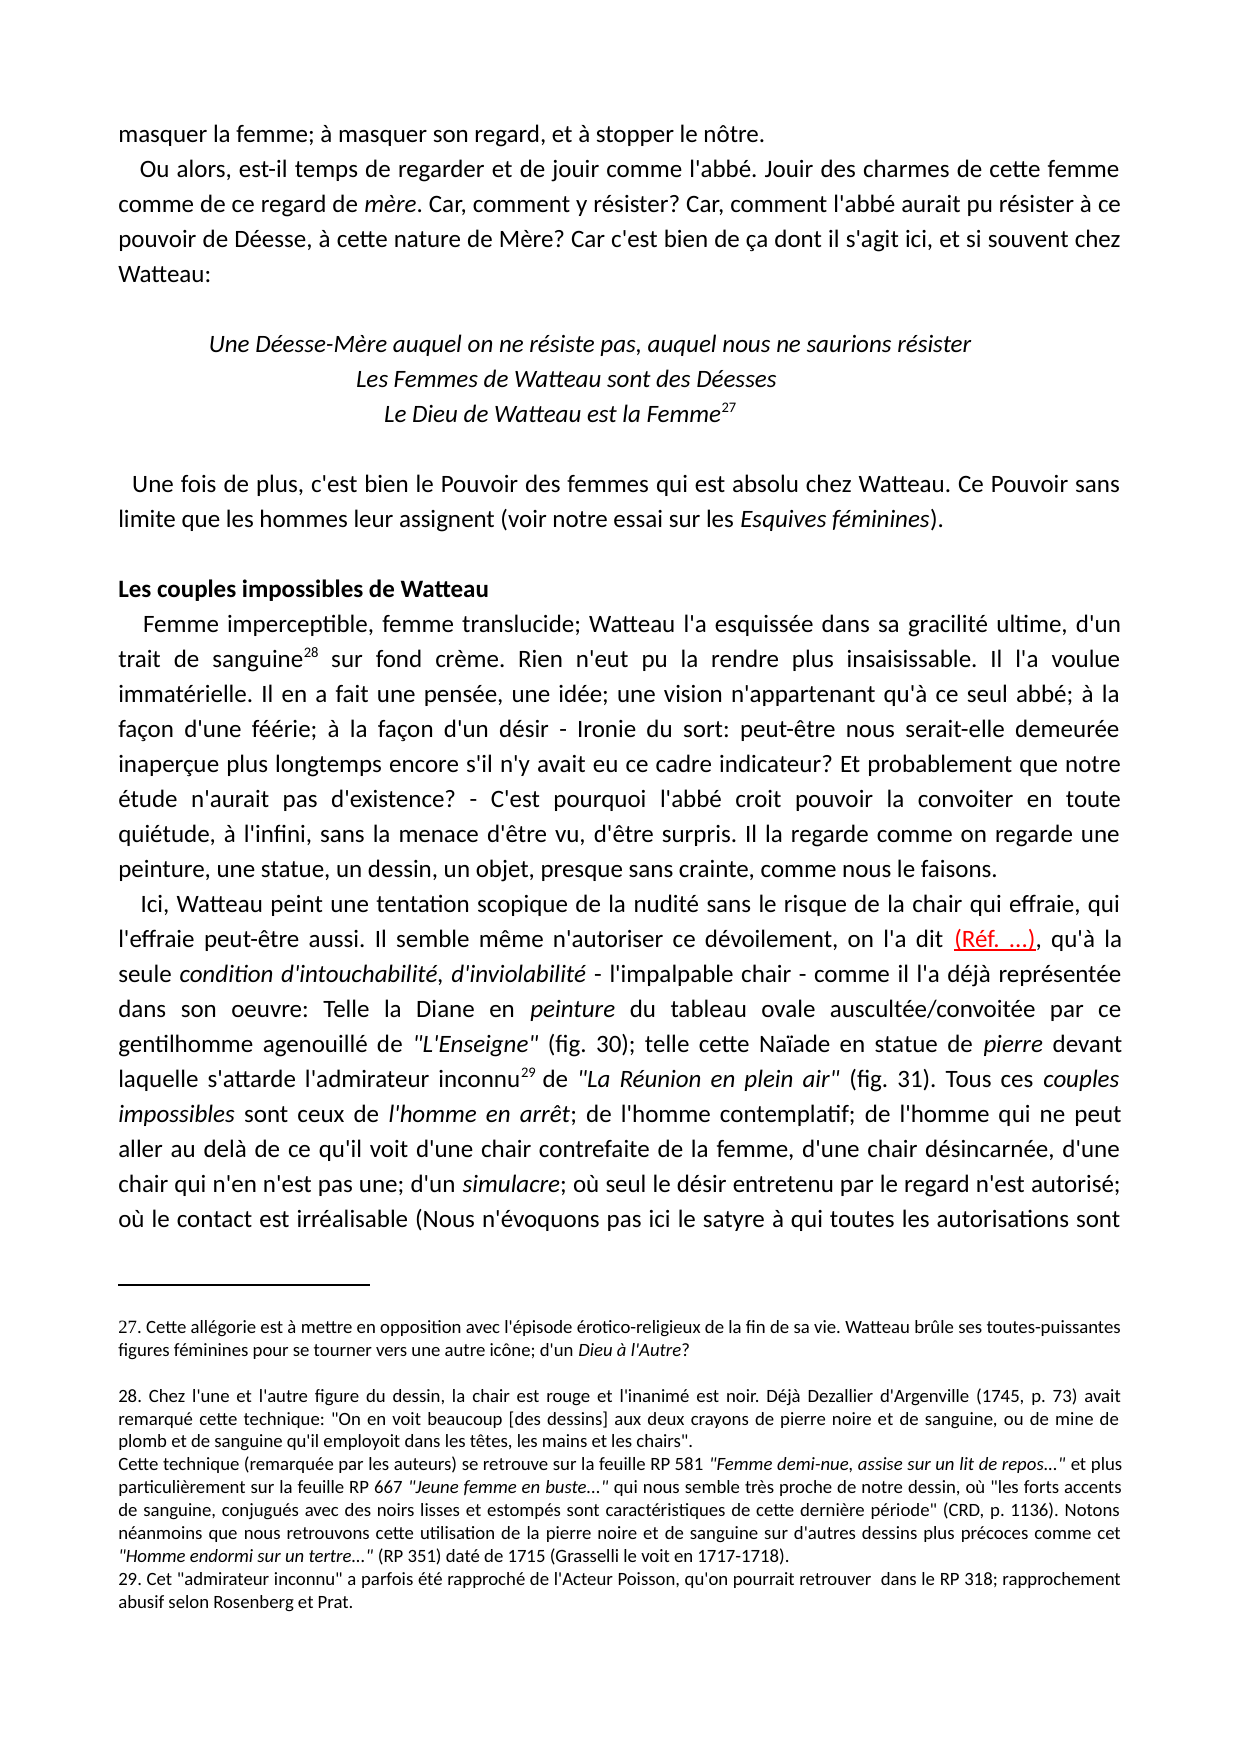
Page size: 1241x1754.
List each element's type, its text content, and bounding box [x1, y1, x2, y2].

text . Cet "admirateur inconnu" a parfois été rapproché de l'Acteur Poisson, qu'on pourrait retrouver dans le RP 318; rapprochement abusif selon Rosenberg et Prat. [118, 1567, 1122, 1613]
text Le Dieu de Watteau est la Femme [118, 398, 1122, 429]
text Femme imperceptible, femme translucide; Watteau l'a esquissée dans sa gracilité ultime, d'un trait de sanguine sur fond crème. Rien n'eut pu la rendre plus insaisissable. Il l'a voulue immatérielle. Il en a fait une pensée, une idée; une vision n'appartenant qu'à ce seul abbé; à la façon d'une féérie; à la façon d'un désir - Ironie du sort: peut-être nous serait-elle demeurée inaperçue plus longtemps encore s'il n'y avait eu ce cadre indicateur? Et probablement que notre étude n'aurait pas d'existence? - C'est pourquoi l'abbé croit pouvoir la convoiter en toute quiétude, à l'infini, sans la menace d'être vu, d'être surpris. Il la regarde comme on regarde une peinture, une statue, un dessin, un objet, presque sans crainte, comme nous le faisons. [118, 608, 1122, 884]
text Ou alors, est-il temps de regarder et de jouir comme l'abbé. Jouir des charmes de cette femme comme de ce regard de mère. Car, comment y résister? Car, comment l'abbé aurait pu résister à ce pouvoir de Déesse, à cette nature de Mère? Car c'est bien de ça dont il s'agit ici, et si souvent chez Watteau: [118, 153, 1122, 289]
text Ici, Watteau peint une tentation scopique de la nudité sans le risque de la chair qui effraie, qui l'effraie peut-être aussi. Il semble même n'autoriser ce dévoilement, on l'a dit (Réf. ...), qu'à la seule condition d'intouchabilité, d'inviolabilité - l'impalpable chair - comme il l'a déjà représentée dans son oeuvre: Telle la Diane en peinture du tableau ovale auscultée/convoitée par ce gentilhomme agenouillé de "L'Enseigne" (fig. 30); telle cette Naïade en statue de pierre devant laquelle s'attarde l'admirateur inconnu de "La Réunion en plein air" (fig. 31). Tous ces couples impossibles sont ceux de l'homme en arrêt; de l'homme contemplatif; de l'homme qui ne peut aller au delà de ce qu'il voit d'une chair contrefaite de la femme, d'une chair désincarnée, d'une chair qui n'en n'est pas une; d'un simulacre; où seul le désir entretenu par le regard n'est autorisé; où le contact est irréalisable (Nous n'évoquons pas ici le satyre à qui toutes les autorisations sont [118, 888, 1122, 1234]
text Les couples impossibles de Watteau [118, 573, 1122, 604]
text . Chez l'une et l'autre figure du dessin, la chair est rouge et l'inanimé est noir. Déjà Dezallier d'Argenville (1745, p. 73) avait remarqué cette technique: "On en voit beaucoup [des dessins] aux deux crayons de pierre noire et de sanguine, ou de mine de plomb et de sanguine qu'il employoit dans les têtes, les mains et les chairs". [118, 1384, 1122, 1452]
text Une fois de plus, c'est bien le Pouvoir des femmes qui est absolu chez Watteau. Ce Pouvoir sans limite que les hommes leur assignent (voir notre essai sur les Esquives féminines). [118, 468, 1122, 534]
text Une Déesse-Mère auquel on ne résiste pas, auquel nous ne saurions résister [118, 328, 1122, 359]
text Les Femmes de Watteau sont des Déesses [118, 363, 1122, 394]
text . Cette allégorie est à mettre en opposition avec l'épisode érotico-religieux de la fin de sa vie. Watteau brûle ses toutes-puissantes figures féminines pour se tourner vers une autre icône; d'un Dieu à l'Autre? [118, 1315, 1122, 1361]
text Cette technique (remarquée par les auteurs) se retrouve sur la feuille RP 581 "Femme demi-nue, assise sur un lit de repos..." et plus particulièrement sur la feuille RP 667 "Jeune femme en buste..." qui nous semble très proche de notre dessin, où "les forts accents de sanguine, conjugués avec des noirs lisses et estompés sont caractéristiques de cette dernière période" (CRD, p. 1136). Notons néanmoins que nous retrouvons cette utilisation de la pierre noire et de sanguine sur d'autres dessins plus précoces comme cet "Homme endormi sur un tertre..." (RP 351) daté de 1715 (Grasselli le voit en 1717-1718). [118, 1452, 1122, 1567]
text Alors, pour échapper à ce regard qui nous pétrifie, est-il temps de fermer les yeux, tel face à Méduse? Alors, pour échapper à notre propre regard qui nous consume, est-il temps de nous détourner sans nous retourner tels Actéon, Orphée ou cette épouse de Loth. C'est probablement pour ça, et c'est peut-être d'abord pour ça, que durant un temps, un encadrement aurait eu à masquer la femme; à masquer son regard, et à stopper le nôtre. [118, 118, 1122, 149]
